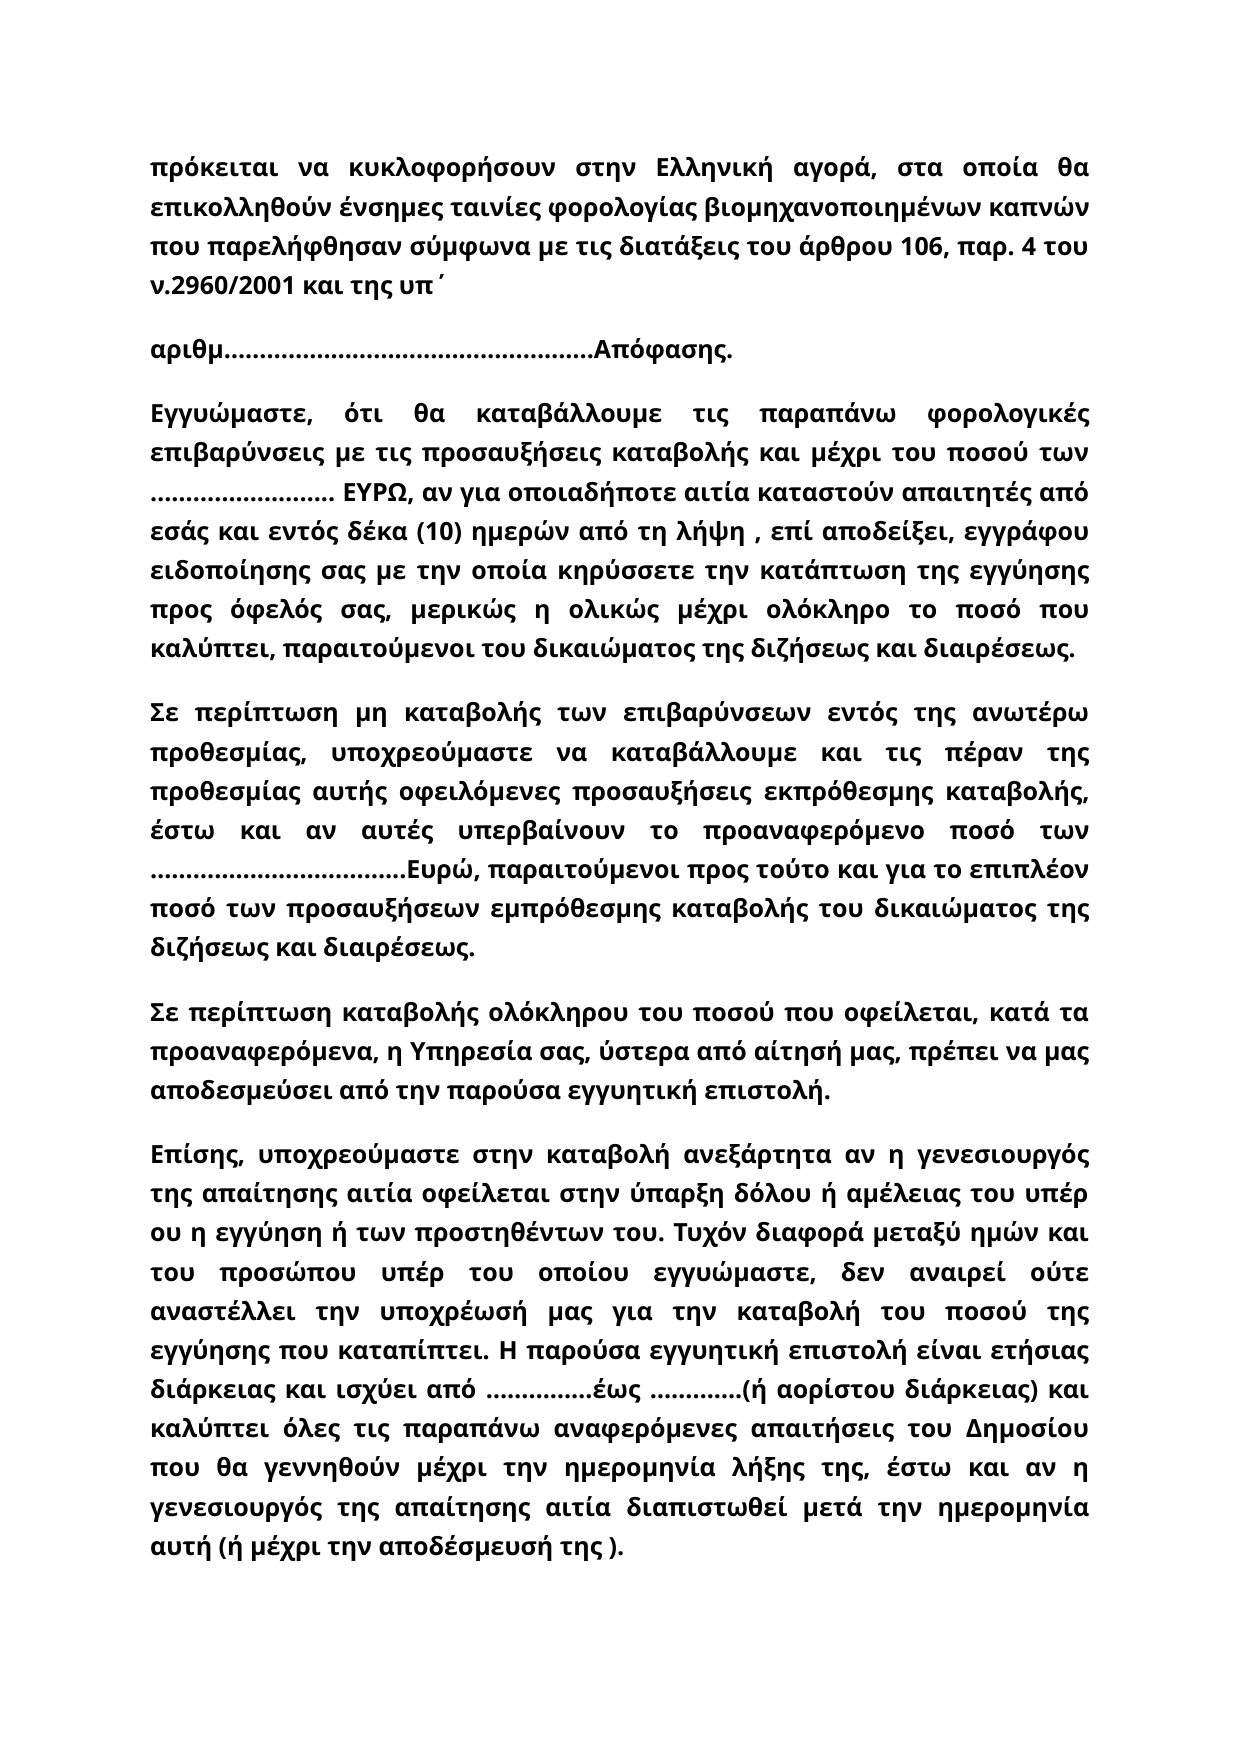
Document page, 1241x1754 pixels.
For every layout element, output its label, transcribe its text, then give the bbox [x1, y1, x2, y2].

text πρόκειται να κυκλοφορήσουν στην Ελληνική αγορά, στα οποία θα επικολληθούν ένσημες ταινίες φορολογίας βιομηχανοποιημένων καπνών που παρελήφθησαν σύμφωνα με τις διατάξεις του άρθρου 106, παρ. 4 του ν.2960/2001 και της υπ΄ [150, 150, 1090, 302]
text Εγγυώμαστε, ότι θα καταβάλλουμε τις παραπάνω φορολογικές επιβαρύνσεις με τις προσαυξήσεις καταβολής και μέχρι του ποσού των …………………….. ΕΥΡΩ, αν για οποιαδήποτε αιτία καταστούν απαιτητές από εσάς και εντός δέκα (10) ημερών από τη λήψη , επί αποδείξει, εγγράφου ειδοποίησης σας με την οποία κηρύσσετε την κατάπτωση της εγγύησης προς όφελός σας, μερικώς η ολικώς μέχρι ολόκληρο το ποσό που καλύπτει, παραιτούμενοι του δικαιώματος της διζήσεως και διαιρέσεως. [150, 396, 1090, 665]
text αριθμ…………………………………………….Απόφασης. [150, 332, 1090, 366]
text Σε περίπτωση μη καταβολής των επιβαρύνσεων εντός της ανωτέρω προθεσμίας, υποχρεούμαστε να καταβάλλουμε και τις πέραν της προθεσμίας αυτής οφειλόμενες προσαυξήσεις εκπρόθεσμης καταβολής, έστω και αν αυτές υπερβαίνουν το προαναφερόμενο ποσό των ……………………………...Ευρώ, παραιτούμενοι προς τούτο και για το επιπλέον ποσό των προσαυξήσεων εμπρόθεσμης καταβολής του δικαιώματος της διζήσεως και διαιρέσεως. [150, 695, 1090, 964]
text Επίσης, υποχρεούμαστε στην καταβολή ανεξάρτητα αν η γενεσιουργός της απαίτησης αιτία οφείλεται στην ύπαρξη δόλου ή αμέλειας του υπέρ ου η εγγύηση ή των προστηθέντων του. Τυχόν διαφορά μεταξύ ημών και του προσώπου υπέρ του οποίου εγγυώμαστε, δεν αναιρεί ούτε αναστέλλει την υποχρέωσή μας για την καταβολή του ποσού της εγγύησης που καταπίπτει. Η παρούσα εγγυητική επιστολή είναι ετήσιας διάρκειας και ισχύει από ……………έως ………….(ή αορίστου διάρκειας) και καλύπτει όλες τις παραπάνω αναφερόμενες απαιτήσεις του Δημοσίου που θα γεννηθούν μέχρι την ημερομηνία λήξης της, έστω και αν η γενεσιουργός της απαίτησης αιτία διαπιστωθεί μετά την ημερομηνία αυτή (ή μέχρι την αποδέσμευσή της ). [150, 1137, 1090, 1562]
text Σε περίπτωση καταβολής ολόκληρου του ποσού που οφείλεται, κατά τα προαναφερόμενα, η Υπηρεσία σας, ύστερα από αίτησή μας, πρέπει να μας αποδεσμεύσει από την παρούσα εγγυητική επιστολή. [150, 994, 1090, 1107]
